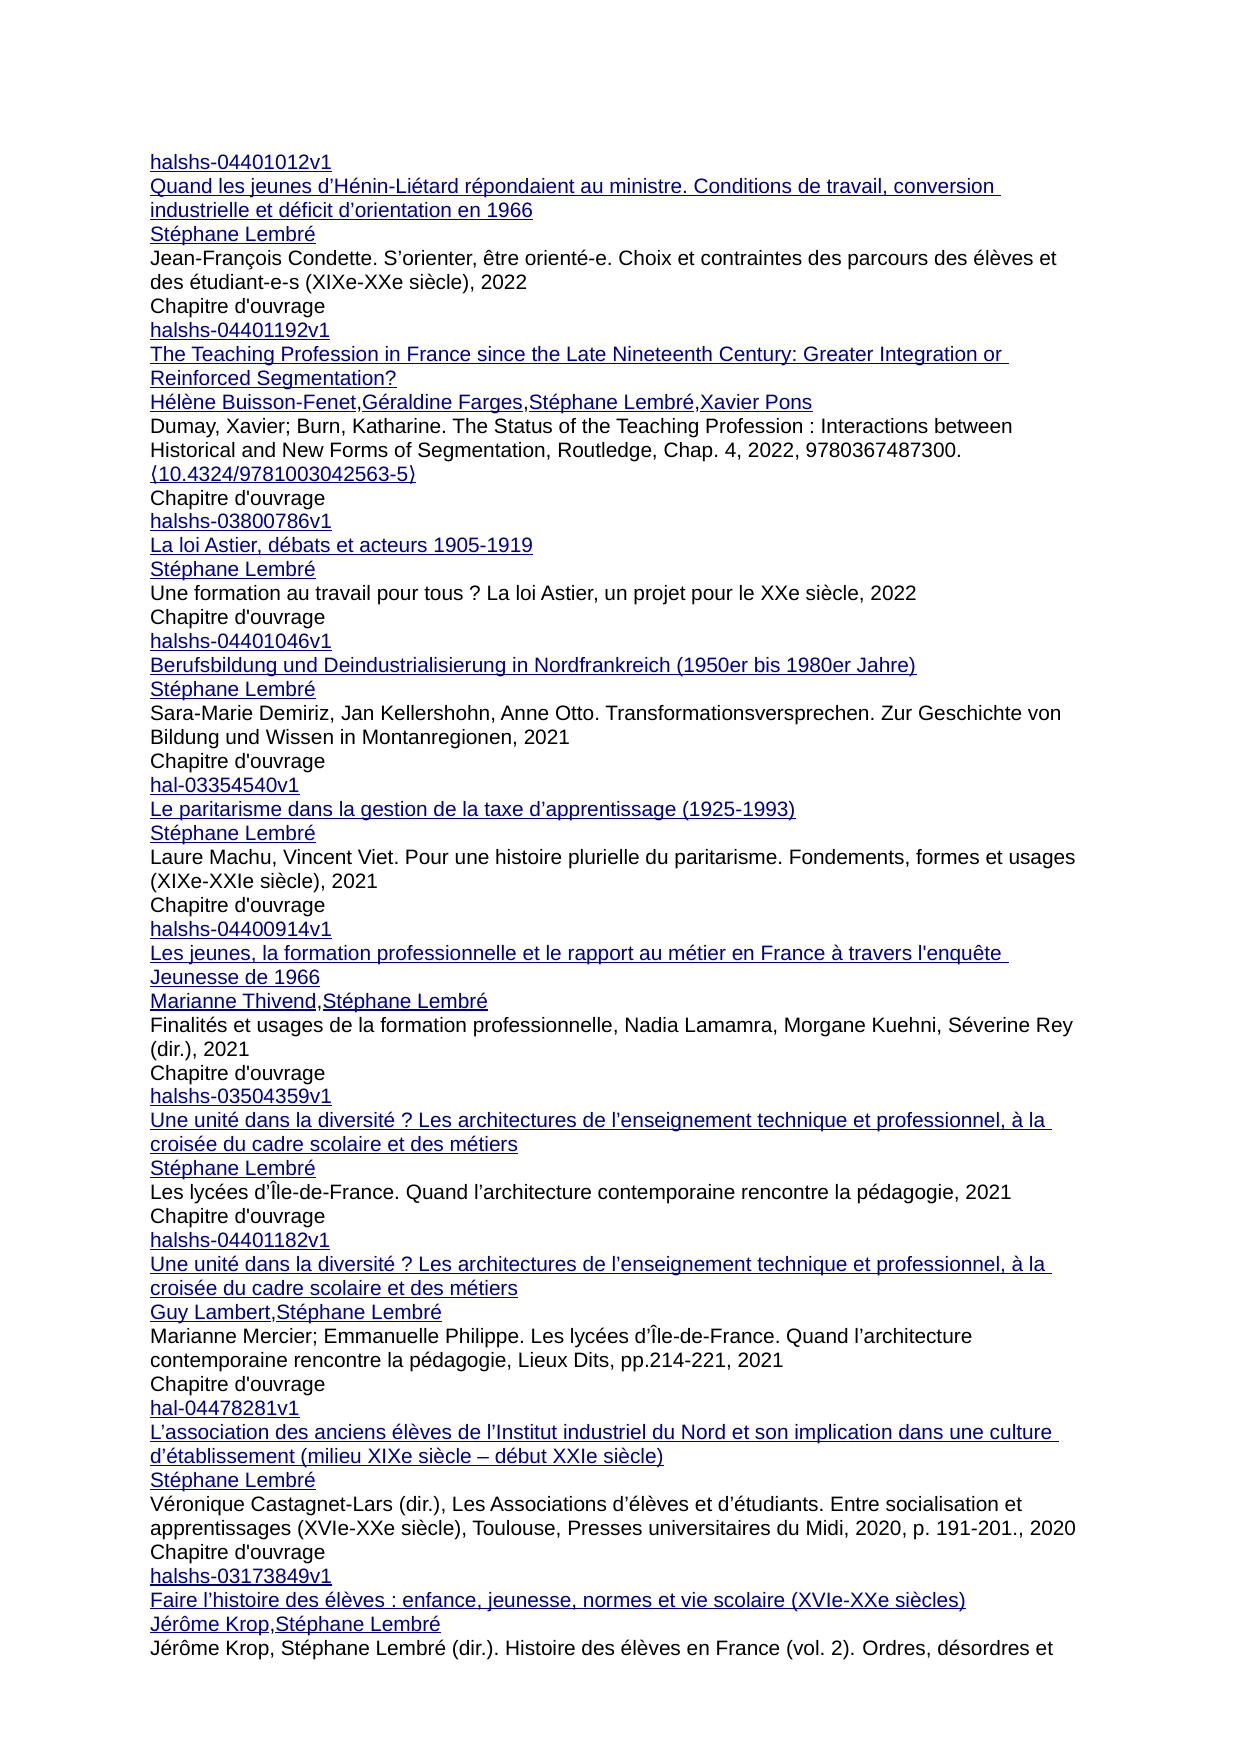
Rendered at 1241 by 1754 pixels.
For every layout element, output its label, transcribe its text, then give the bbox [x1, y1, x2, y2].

table_cell The Teaching Profession in France since the Late Nineteenth Century: Greater Integration or Reinforced Segmentation? Hélène Buisson-Fenet,Géraldine Farges,Stéphane Lembré,Xavier Pons Dumay, Xavier; Burn, Katharine. The Status of the Teaching Profession : Interactions between Historical and New Forms of Segmentation, Routledge, Chap. 4, 2022, 9780367487300. ⟨10.4324/9781003042563-5⟩ Chapitre d'ouvrage halshs-03800786v1 [150, 342, 1090, 533]
table_cell Une unité dans la diversité ? Les architectures de l’enseignement technique et professionnel, à la croisée du cadre scolaire et des métiers Stéphane Lembré Les lycées d’Île-de-France. Quand l’architecture contemporaine rencontre la pédagogie, 2021 Chapitre d'ouvrage halshs-04401182v1 [150, 1108, 1090, 1252]
table_cell Les jeunes, la formation professionnelle et le rapport au métier en France à travers l'enquête Jeunesse de 1966 Marianne Thivend,Stéphane Lembré Finalités et usages de la formation professionnelle, Nadia Lamamra, Morgane Kuehni, Séverine Rey (dir.), 2021 Chapitre d'ouvrage halshs-03504359v1 [150, 941, 1090, 1108]
table_cell Faire l’histoire des élèves : enfance, jeunesse, normes et vie scolaire (XVIe-XXe siècles) Jérôme Krop,Stéphane Lembré Jérôme Krop, Stéphane Lembré (dir.). Histoire des élèves en France (vol. 2). Ordres, désordres et [150, 1588, 1090, 1659]
table_cell Le paritarisme dans la gestion de la taxe d’apprentissage (1925-1993) Stéphane Lembré Laure Machu, Vincent Viet. Pour une histoire plurielle du paritarisme. Fondements, formes et usages (XIXe-XXIe siècle), 2021 Chapitre d'ouvrage halshs-04400914v1 [150, 797, 1090, 941]
table_cell Quand les jeunes d’Hénin-Liétard répondaient au ministre. Conditions de travail, conversion industrielle et déficit d’orientation en 1966 Stéphane Lembré Jean-François Condette. S’orienter, être orienté-e. Choix et contraintes des parcours des élèves et des étudiant-e-s (XIXe-XXe siècle), 2022 Chapitre d'ouvrage halshs-04401192v1 [150, 174, 1090, 342]
table_cell Une unité dans la diversité ? Les architectures de l’enseignement technique et professionnel, à la croisée du cadre scolaire et des métiers Guy Lambert,Stéphane Lembré Marianne Mercier; Emmanuelle Philippe. Les lycées d’Île-de-France. Quand l’architecture contemporaine rencontre la pédagogie, Lieux Dits, pp.214-221, 2021 Chapitre d'ouvrage hal-04478281v1 [150, 1252, 1090, 1420]
table_cell L’association des anciens élèves de l’Institut industriel du Nord et son implication dans une culture d’établissement (milieu XIXe siècle – début XXIe siècle) Stéphane Lembré Véronique Castagnet-Lars (dir.), Les Associations d’élèves et d’étudiants. Entre socialisation et apprentissages (XVIe-XXe siècle), Toulouse, Presses universitaires du Midi, 2020, p. 191-201., 2020 Chapitre d'ouvrage halshs-03173849v1 [150, 1420, 1090, 1587]
table_cell Berufsbildung und Deindustrialisierung in Nordfrankreich (1950er bis 1980er Jahre) Stéphane Lembré Sara-Marie Demiriz, Jan Kellershohn, Anne Otto. Transformationsversprechen. Zur Geschichte von Bildung und Wissen in Montanregionen, 2021 Chapitre d'ouvrage hal-03354540v1 [150, 653, 1090, 797]
table_cell halshs-04401012v1 [150, 150, 1090, 174]
table_cell La loi Astier, débats et acteurs 1905-1919 Stéphane Lembré Une formation au travail pour tous ? La loi Astier, un projet pour le XXe siècle, 2022 Chapitre d'ouvrage halshs-04401046v1 [150, 533, 1090, 653]
